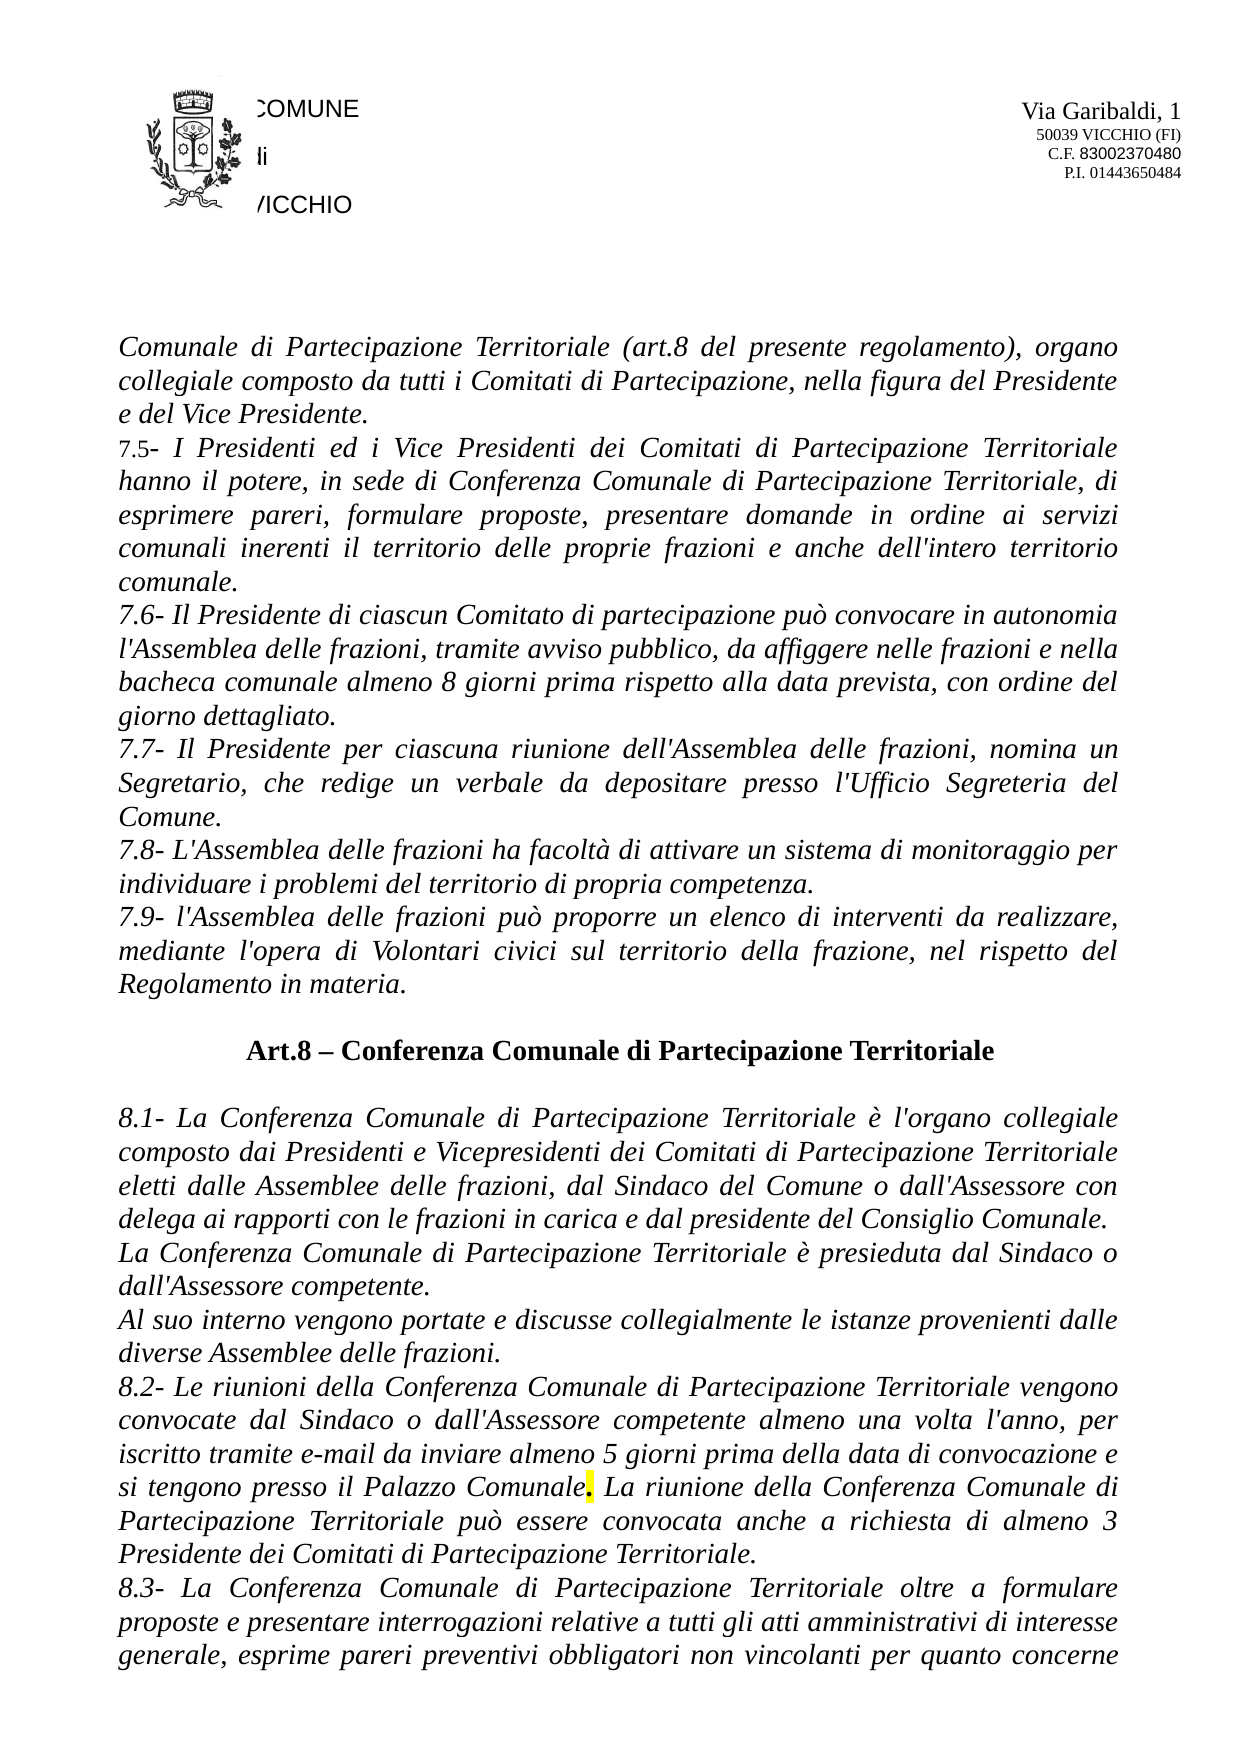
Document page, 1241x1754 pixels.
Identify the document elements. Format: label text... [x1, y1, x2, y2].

text Al suo interno vengono portate e discusse collegialmente le istanze provenienti dalle diverse Assemblee delle frazioni. [118, 1302, 1122, 1369]
text 8.2- Le riunioni della Conferenza Comunale di Partecipazione Territoriale vengono convocate dal Sindaco o dall'Assessore competente almeno una volta l'anno, per iscritto tramite e-mail da inviare almeno 5 giorni prima della data di convocazione e si tengono presso il Palazzo Comunale. La riunione della Conferenza Comunale di Partecipazione Territoriale può essere convocata anche a richiesta di almeno 3 Presidente dei Comitati di Partecipazione Territoriale. [118, 1369, 1122, 1570]
text La Conferenza Comunale di Partecipazione Territoriale è presieduta dal Sindaco o dall'Assessore competente. [118, 1235, 1122, 1302]
text 8.1- La Conferenza Comunale di Partecipazione Territoriale è l'organo collegiale composto dai Presidenti e Vicepresidenti dei Comitati di Partecipazione Territoriale eletti dalle Assemblee delle frazioni, dal Sindaco del Comune o dall'Assessore con delega ai rapporti con le frazioni in carica e dal presidente del Consiglio Comunale. [118, 1101, 1122, 1235]
picture [132, 75, 258, 238]
text 8.3- La Conferenza Comunale di Partecipazione Territoriale oltre a formulare proposte e presentare interrogazioni relative a tutti gli atti amministrativi di interesse generale, esprime pareri preventivi obbligatori non vincolanti per quanto concerne [118, 1570, 1122, 1671]
text Art.8 – Conferenza Comunale di Partecipazione Territoriale [118, 1033, 1122, 1067]
text 7.6- Il Presidente di ciascun Comitato di partecipazione può convocare in autonomia l'Assemblea delle frazioni, tramite avviso pubblico, da affiggere nelle frazioni e nella bacheca comunale almeno 8 giorni prima rispetto alla data prevista, con ordine del giorno dettagliato. [118, 597, 1122, 732]
text Comunale di Partecipazione Territoriale (art.8 del presente regolamento), organo collegiale composto da tutti i Comitati di Partecipazione, nella figura del Presidente e del Vice Presidente. [118, 329, 1122, 430]
text 7.7- Il Presidente per ciascuna riunione dell'Assemblea delle frazioni, nomina un Segretario, che redige un verbale da depositare presso l'Ufficio Segreteria del Comune. [118, 732, 1122, 832]
text 7.5- I Presidenti ed i Vice Presidenti dei Comitati di Partecipazione Territoriale hanno il potere, in sede di Conferenza Comunale di Partecipazione Territoriale, di esprimere pareri, formulare proposte, presentare domande in ordine ai servizi comunali inerenti il territorio delle proprie frazioni e anche dell'intero territorio comunale. [118, 430, 1122, 597]
text 7.9- l'Assemblea delle frazioni può proporre un elenco di interventi da realizzare, mediante l'opera di Volontari civici sul territorio della frazione, nel rispetto del Regolamento in materia. [118, 899, 1122, 1000]
text 7.8- L'Assemblea delle frazioni ha facoltà di attivare un sistema di monitoraggio per individuare i problemi del territorio di propria competenza. [118, 832, 1122, 899]
